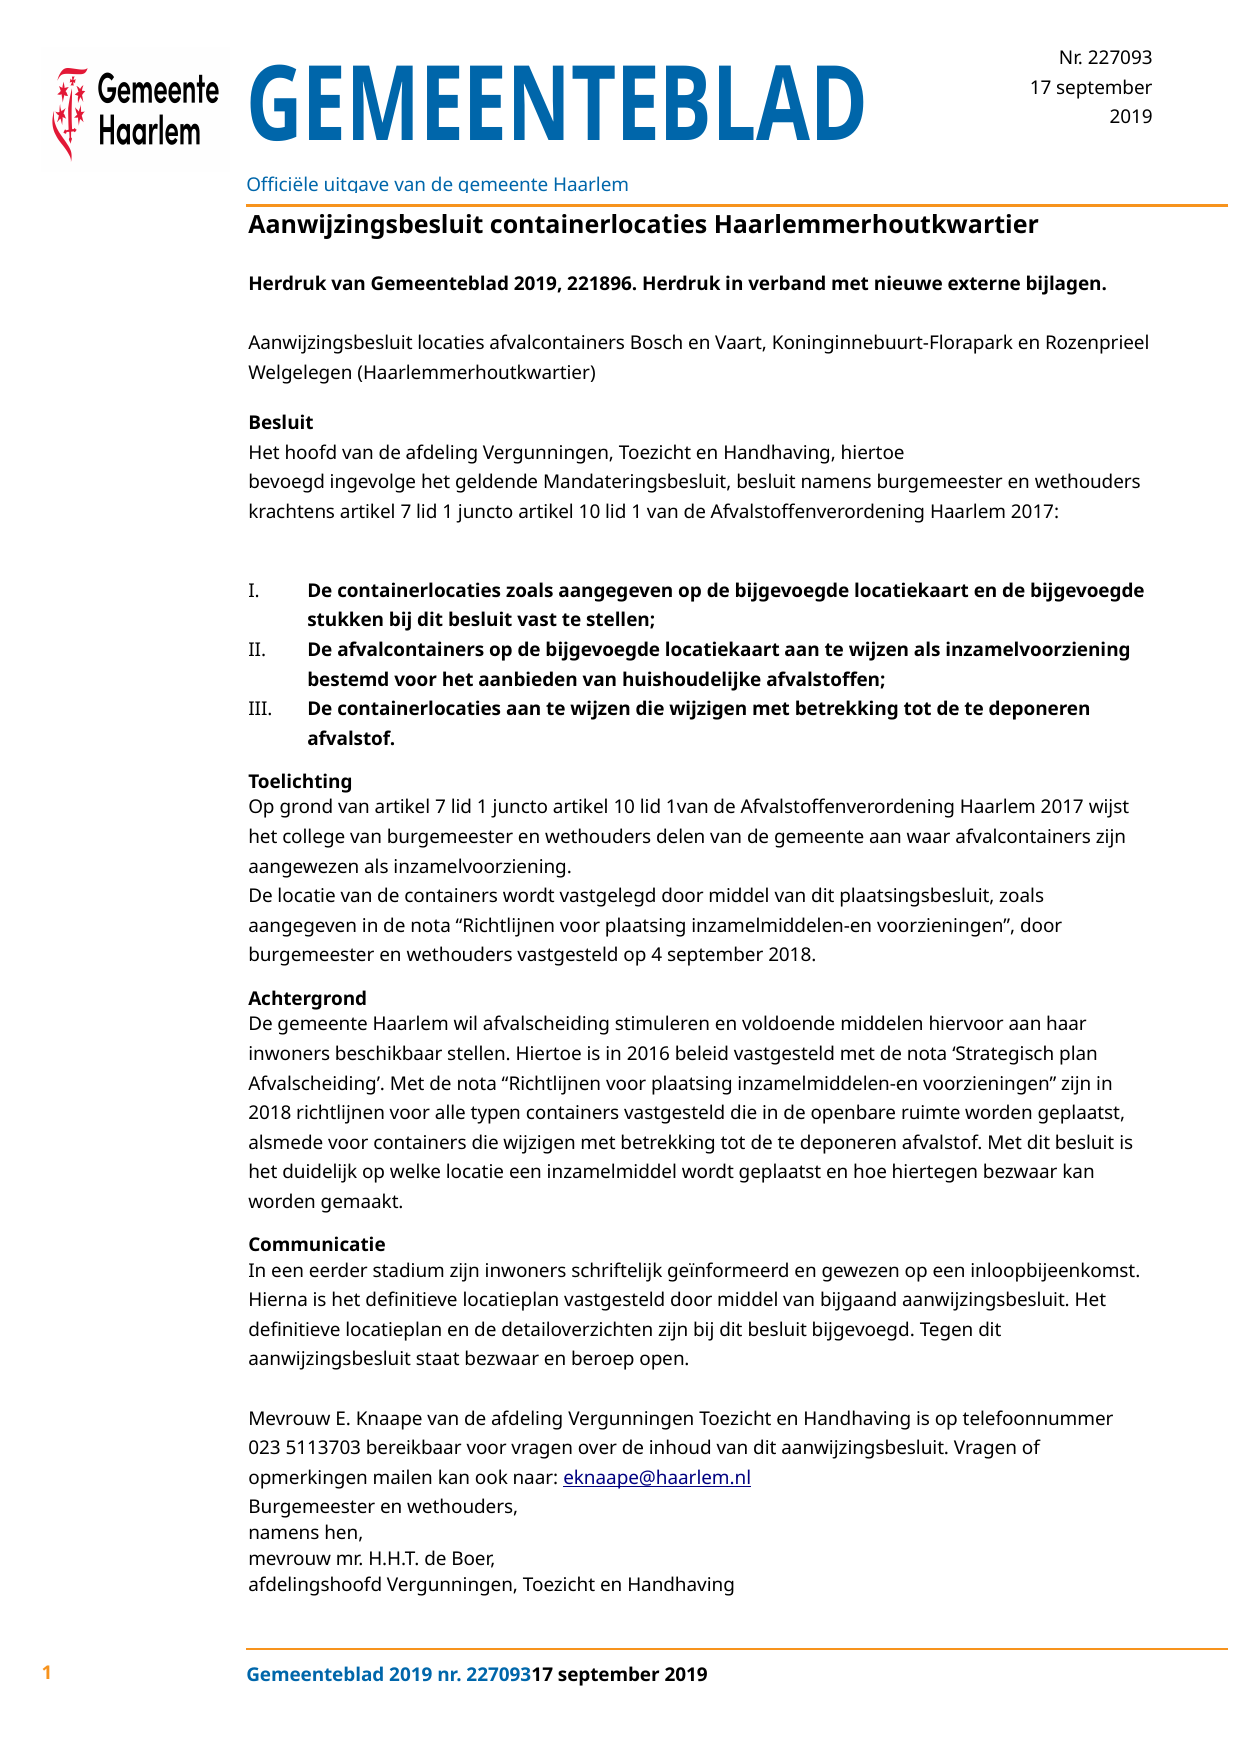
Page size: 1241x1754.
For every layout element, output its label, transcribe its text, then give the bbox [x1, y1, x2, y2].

text Aanwijzingsbesluit containerlocaties Haarlemmerhoutkwartier [248, 207, 1152, 241]
text Communicatie [248, 1231, 1152, 1257]
text Achtergrond [248, 985, 1152, 1011]
text In een eerder stadium zijn inwoners schriftelijk geïnformeerd en gewezen op een inloopbijeenkomst. Hierna is het definitieve locatieplan vastgesteld door middel van bijgaand aanwijzingsbesluit. Het definitieve locatieplan en de detailoverzichten zijn bij dit besluit bijgevoegd. Tegen dit aanwijzingsbesluit staat bezwaar en beroep open. [248, 1257, 1152, 1371]
text Herdruk van Gemeenteblad 2019, 221896. Herdruk in verband met nieuwe externe bijlagen. [248, 270, 1152, 296]
text bevoegd ingevolge het geldende Mandateringsbesluit, besluit namens burgemeester en wethouders krachtens artikel 7 lid 1 juncto artikel 10 lid 1 van de Afvalstoffenverordening Haarlem 2017: [248, 468, 1152, 524]
text Besluit [248, 409, 1152, 435]
text Toelichting [248, 768, 1152, 794]
text De gemeente Haarlem wil afvalscheiding stimuleren en voldoende middelen hiervoor aan haar inwoners beschikbaar stellen. Hiertoe is in 2016 beleid vastgesteld met de nota ‘Strategisch plan Afvalscheiding’. Met de nota “Richtlijnen voor plaatsing inzamelmiddelen-en voorzieningen” zijn in 2018 richtlijnen voor alle typen containers vastgesteld die in de openbare ruimte worden geplaatst, alsmede voor containers die wijzigen met betrekking tot de te deponeren afvalstof. Met dit besluit is het duidelijk op welke locatie een inzamelmiddel wordt geplaatst en hoe hiertegen bezwaar kan worden gemaakt. [248, 1011, 1152, 1214]
text mevrouw mr. H.H.T. de Boer, [248, 1545, 1152, 1571]
list De afvalcontainers op de bijgevoegde locatiekaart aan te wijzen als inzamelvoorziening bestemd voor het aanbieden van huishoudelijke afvalstoffen; [248, 636, 1152, 691]
text Mevrouw E. Knaape van de afdeling Vergunningen Toezicht en Handhaving is op telefoonnummer 023 5113703 bereikbaar voor vragen over de inhoud van dit aanwijzingsbesluit. Vragen of opmerkingen mailen kan ook naar: eknaape@haarlem.nl [248, 1405, 1152, 1490]
list De containerlocaties aan te wijzen die wijzigen met betrekking tot de te deponeren afvalstof. [248, 695, 1152, 751]
text De locatie van de containers wordt vastgelegd door middel van dit plaatsingsbesluit, zoals aangegeven in de nota “Richtlijnen voor plaatsing inzamelmiddelen-en voorzieningen”, door burgemeester en wethouders vastgesteld op 4 september 2018. [248, 882, 1152, 967]
text afdelingshoofd Vergunningen, Toezicht en Handhaving [248, 1571, 1152, 1596]
text Burgemeester en wethouders, [248, 1493, 1152, 1519]
picture [41, 47, 231, 172]
text Op grond van artikel 7 lid 1 juncto artikel 10 lid 1van de Afvalstoffenverordening Haarlem 2017 wijst het college van burgemeester en wethouders delen van de gemeente aan waar afvalcontainers zijn aangewezen als inzamelvoorziening. [248, 794, 1152, 879]
text namens hen, [248, 1519, 1152, 1545]
text Het hoofd van de afdeling Vergunningen, Toezicht en Handhaving, hiertoe [248, 439, 1152, 465]
text Aanwijzingsbesluit locaties afvalcontainers Bosch en Vaart, Koninginnebuurt-Florapark en Rozenprieel Welgelegen (Haarlemmerhoutkwartier) [248, 329, 1152, 385]
list De containerlocaties zoals aangegeven op de bijgevoegde locatiekaart en de bijgevoegde stukken bij dit besluit vast te stellen; [248, 577, 1152, 632]
